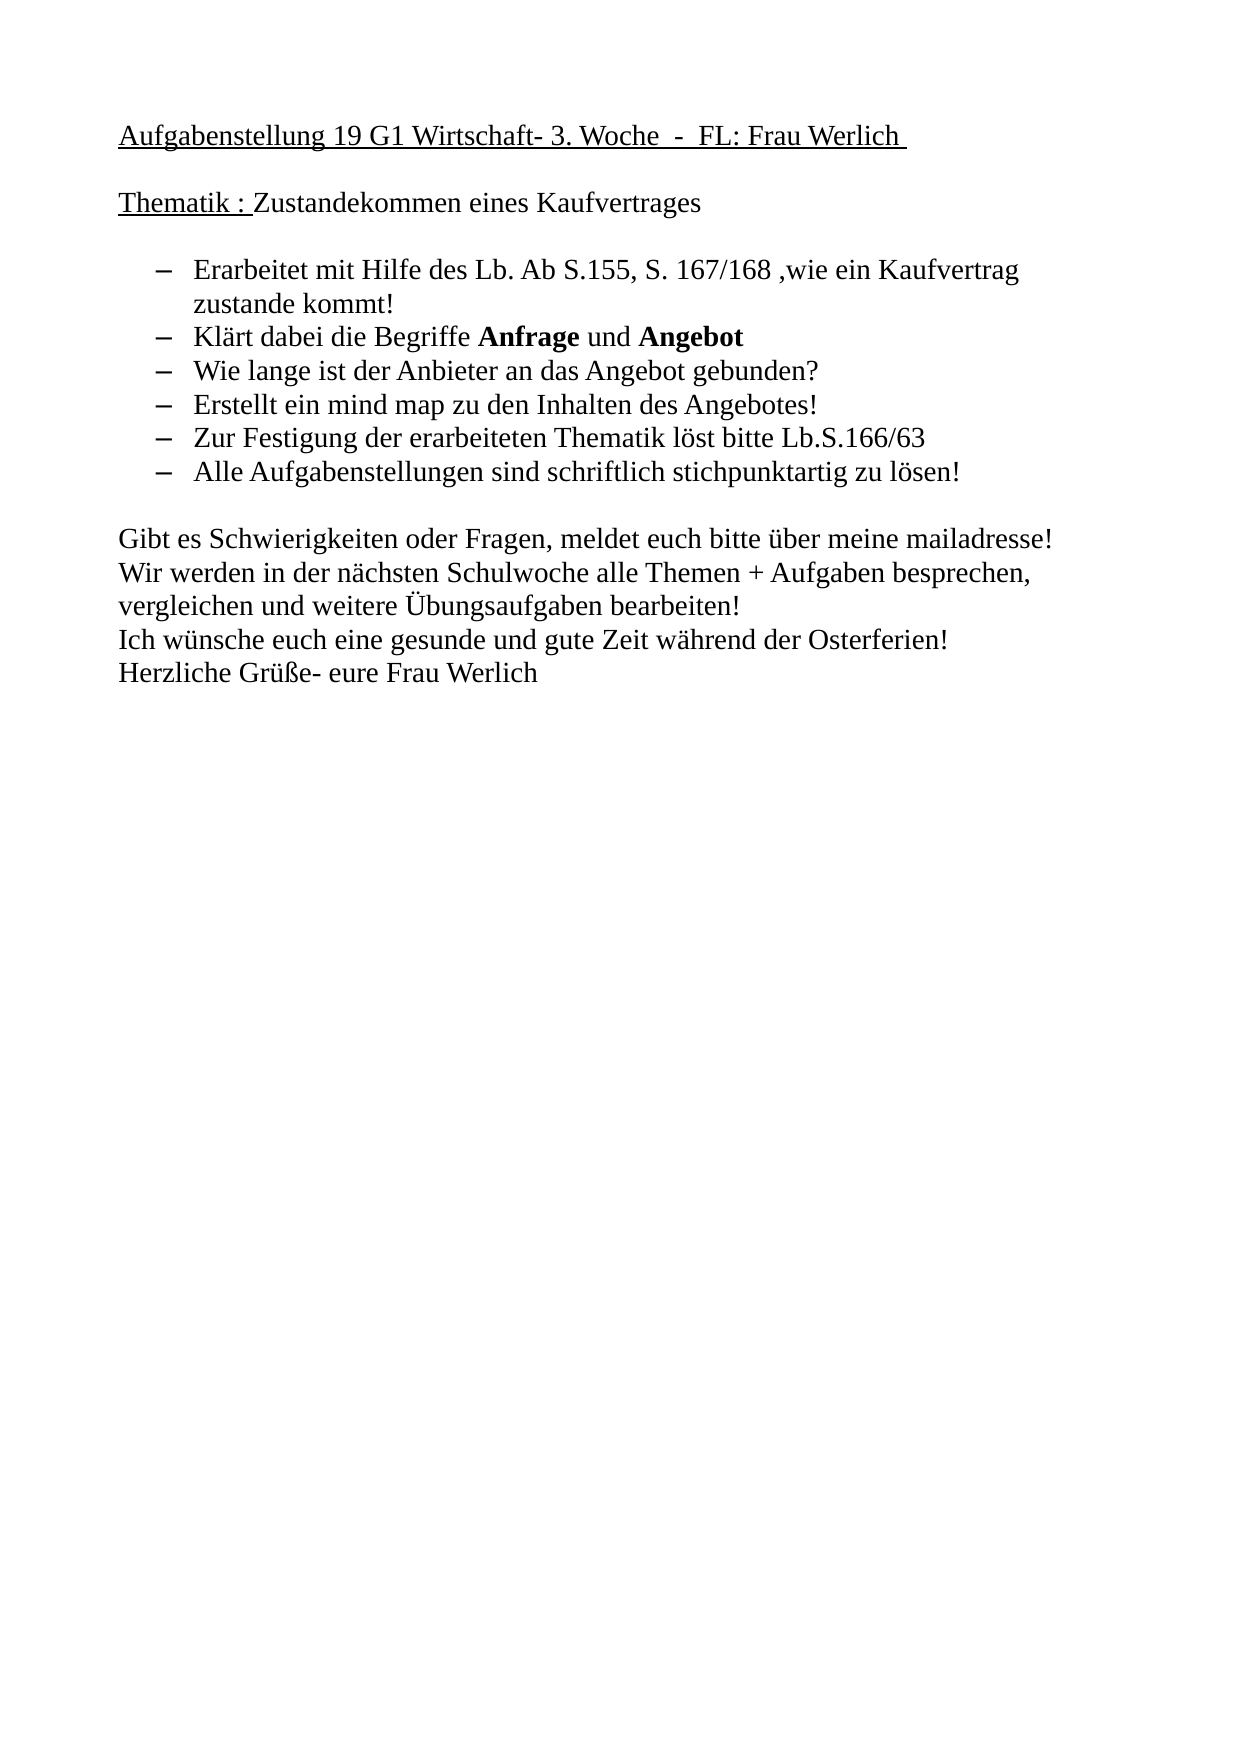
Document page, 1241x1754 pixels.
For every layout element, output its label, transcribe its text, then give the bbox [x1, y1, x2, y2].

list Erstellt ein mind map zu den Inhalten des Angebotes! [156, 387, 1122, 420]
text Gibt es Schwierigkeiten oder Fragen, meldet euch bitte über meine mailadresse! [118, 521, 1122, 555]
list Klärt dabei die Begriffe Anfrage und Angebot [156, 319, 1122, 353]
text Ich wünsche euch eine gesunde und gute Zeit während der Osterferien! [118, 622, 1122, 655]
list Zur Festigung der erarbeiteten Thematik löst bitte Lb.S.166/63 [156, 420, 1122, 454]
text Wir werden in der nächsten Schulwoche alle Themen + Aufgaben besprechen, vergleichen und weitere Übungsaufgaben bearbeiten! [118, 555, 1122, 622]
text Herzliche Grüße- eure Frau Werlich [118, 655, 1122, 689]
list Alle Aufgabenstellungen sind schriftlich stichpunktartig zu lösen! [156, 454, 1122, 488]
list Erarbeitet mit Hilfe des Lb. Ab S.155, S. 167/168 ,wie ein Kaufvertrag zustande kommt! [156, 252, 1122, 319]
text Thematik : Zustandekommen eines Kaufvertrages [118, 185, 1122, 219]
text Aufgabenstellung 19 G1 Wirtschaft- 3. Woche - FL: Frau Werlich [118, 118, 1122, 152]
list Wie lange ist der Anbieter an das Angebot gebunden? [156, 353, 1122, 387]
